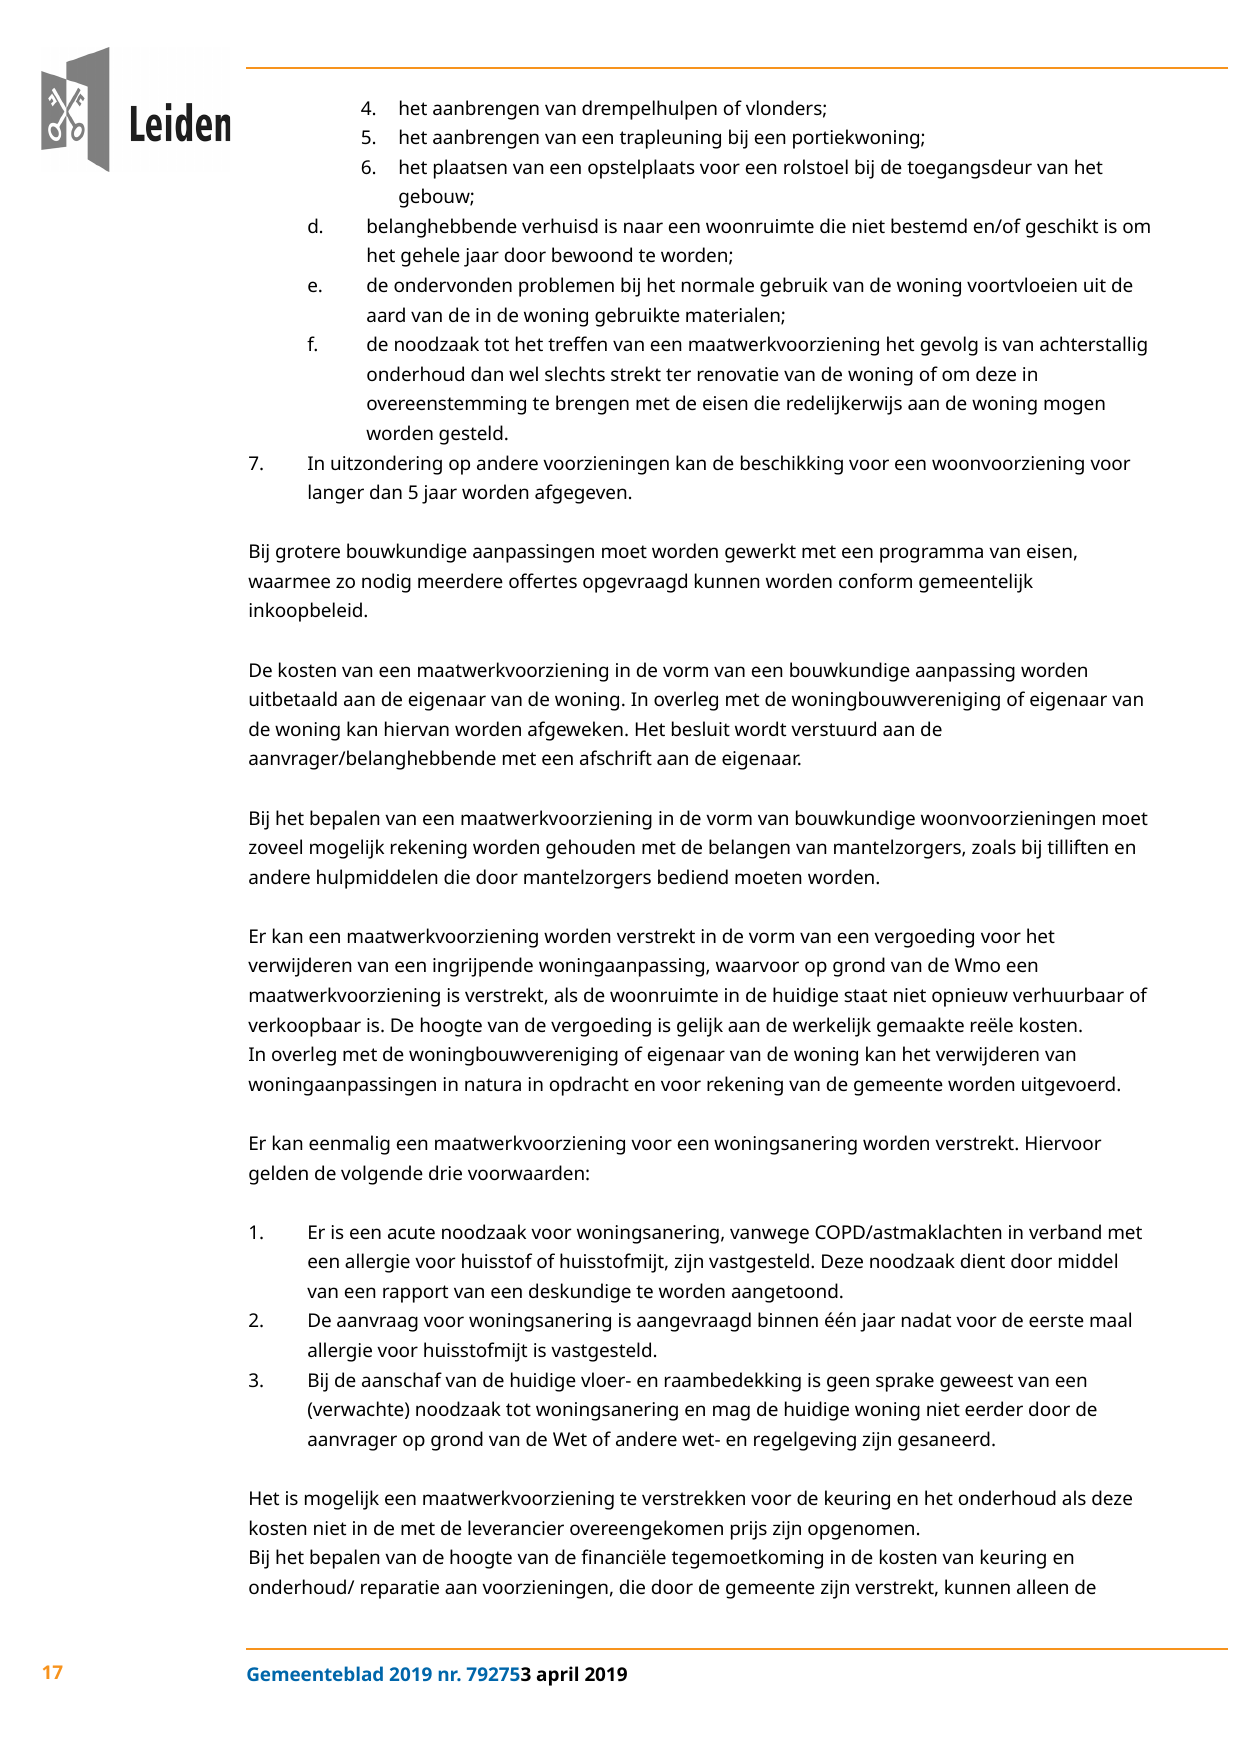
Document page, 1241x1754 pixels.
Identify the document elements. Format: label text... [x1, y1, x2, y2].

list het aanbrengen van drempelhulpen of vlonders; [361, 95, 1152, 121]
picture [41, 47, 231, 172]
list belanghebbende verhuisd is naar een woonruimte die niet bestemd en/of geschikt is om het gehele jaar door bewoond te worden; [307, 213, 1152, 268]
text In overleg met de woningbouwvereniging of eigenaar van de woning kan het verwijderen van woningaanpassingen in natura in opdracht en voor rekening van de gemeente worden uitgevoerd. [248, 1041, 1152, 1097]
text De kosten van een maatwerkvoorziening in de vorm van een bouwkundige aanpassing worden uitbetaald aan de eigenaar van de woning. In overleg met de woningbouwvereniging of eigenaar van de woning kan hiervan worden afgeweken. Het besluit wordt verstuurd aan de aanvrager/belanghebbende met een afschrift aan de eigenaar. [248, 657, 1152, 771]
text Bij het bepalen van een maatwerkvoorziening in de vorm van bouwkundige woonvoorzieningen moet zoveel mogelijk rekening worden gehouden met de belangen van mantelzorgers, zoals bij tilliften en andere hulpmiddelen die door mantelzorgers bediend moeten worden. [248, 805, 1152, 890]
list het plaatsen van een opstelplaats voor een rolstoel bij de toegangsdeur van het gebouw; [361, 154, 1152, 209]
text Het is mogelijk een maatwerkvoorziening te verstrekken voor de keuring en het onderhoud als deze kosten niet in de met de leverancier overeengekomen prijs zijn opgenomen. [248, 1485, 1152, 1541]
list De aanvraag voor woningsanering is aangevraagd binnen één jaar nadat voor de eerste maal allergie voor huisstofmijt is vastgesteld. [248, 1308, 1152, 1363]
text Bij het bepalen van de hoogte van de financiële tegemoetkoming in de kosten van keuring en onderhoud/ reparatie aan voorzieningen, die door de gemeente zijn verstrekt, kunnen alleen de [248, 1544, 1152, 1600]
text Er kan een maatwerkvoorziening worden verstrekt in de vorm van een vergoeding voor het verwijderen van een ingrijpende woningaanpassing, waarvoor op grond van de Wmo een maatwerkvoorziening is verstrekt, als de woonruimte in de huidige staat niet opnieuw verhuurbaar of verkoopbaar is. De hoogte van de vergoeding is gelijk aan de werkelijk gemaakte reële kosten. [248, 923, 1152, 1038]
list de ondervonden problemen bij het normale gebruik van de woning voortvloeien uit de aard van de in de woning gebruikte materialen; [307, 272, 1152, 328]
text Er kan eenmalig een maatwerkvoorziening voor een woningsanering worden verstrekt. Hiervoor gelden de volgende drie voorwaarden: [248, 1130, 1152, 1186]
list Er is een acute noodzaak voor woningsanering, vanwege COPD/astmaklachten in verband met een allergie voor huisstof of huisstofmijt, zijn vastgesteld. Deze noodzaak dient door middel van een rapport van een deskundige te worden aangetoond. [248, 1219, 1152, 1304]
list Bij de aanschaf van de huidige vloer- en raambedekking is geen sprake geweest van een (verwachte) noodzaak tot woningsanering en mag de huidige woning niet eerder door de aanvrager op grond van de Wet of andere wet- en regelgeving zijn gesaneerd. [248, 1367, 1152, 1452]
list In uitzondering op andere voorzieningen kan de beschikking voor een woonvoorziening voor langer dan 5 jaar worden afgegeven. [248, 450, 1152, 505]
list de noodzaak tot het treffen van een maatwerkvoorziening het gevolg is van achterstallig onderhoud dan wel slechts strekt ter renovatie van de woning of om deze in overeenstemming te brengen met de eisen die redelijkerwijs aan de woning mogen worden gesteld. [307, 331, 1152, 446]
list het aanbrengen van een trapleuning bij een portiekwoning; [361, 124, 1152, 150]
text Bij grotere bouwkundige aanpassingen moet worden gewerkt met een programma van eisen, waarmee zo nodig meerdere offertes opgevraagd kunnen worden conform gemeentelijk inkoopbeleid. [248, 538, 1152, 623]
